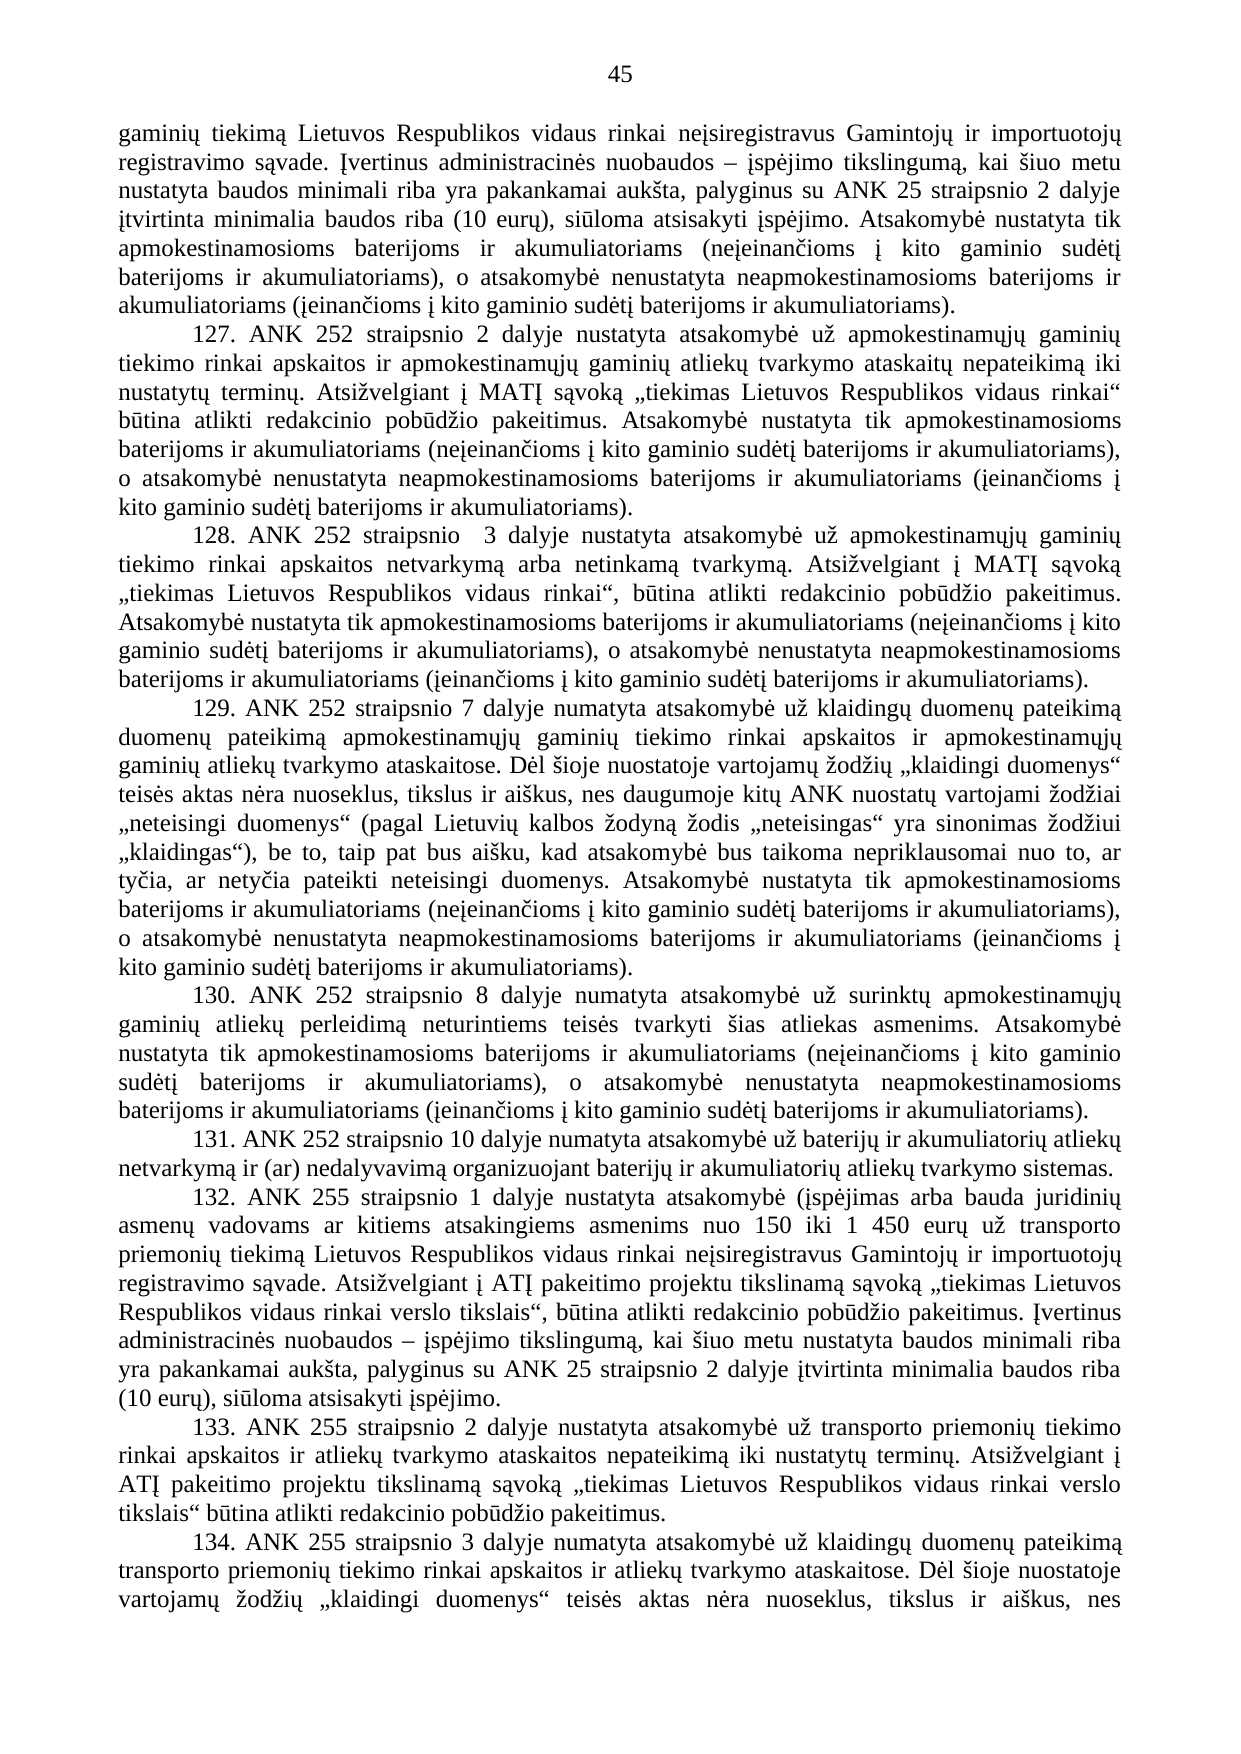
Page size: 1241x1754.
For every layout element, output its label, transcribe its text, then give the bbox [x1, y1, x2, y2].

text 130. ANK 252 straipsnio 8 dalyje numatyta atsakomybė už surinktų apmokestinamųjų gaminių atliekų perleidimą neturintiems teisės tvarkyti šias atliekas asmenims. Atsakomybė nustatyta tik apmokestinamosioms baterijoms ir akumuliatoriams (neįeinančioms į kito gaminio sudėtį baterijoms ir akumuliatoriams), o atsakomybė nenustatyta neapmokestinamosioms baterijoms ir akumuliatoriams (įeinančioms į kito gaminio sudėtį baterijoms ir akumuliatoriams). [118, 981, 1122, 1124]
text 127. ANK 252 straipsnio 2 dalyje nustatyta atsakomybė už apmokestinamųjų gaminių tiekimo rinkai apskaitos ir apmokestinamųjų gaminių atliekų tvarkymo ataskaitų nepateikimą iki nustatytų terminų. Atsižvelgiant į MATĮ sąvoką „tiekimas Lietuvos Respublikos vidaus rinkai“ būtina atlikti redakcinio pobūdžio pakeitimus. Atsakomybė nustatyta tik apmokestinamosioms baterijoms ir akumuliatoriams (neįeinančioms į kito gaminio sudėtį baterijoms ir akumuliatoriams), o atsakomybė nenustatyta neapmokestinamosioms baterijoms ir akumuliatoriams (įeinančioms į kito gaminio sudėtį baterijoms ir akumuliatoriams). [118, 319, 1122, 521]
text gaminių tiekimą Lietuvos Respublikos vidaus rinkai neįsiregistravus Gamintojų ir importuotojų registravimo sąvade. Įvertinus administracinės nuobaudos – įspėjimo tikslingumą, kai šiuo metu nustatyta baudos minimali riba yra pakankamai aukšta, palyginus su ANK 25 straipsnio 2 dalyje įtvirtinta minimalia baudos riba (10 eurų), siūloma atsisakyti įspėjimo. Atsakomybė nustatyta tik apmokestinamosioms baterijoms ir akumuliatoriams (neįeinančioms į kito gaminio sudėtį baterijoms ir akumuliatoriams), o atsakomybė nenustatyta neapmokestinamosioms baterijoms ir akumuliatoriams (įeinančioms į kito gaminio sudėtį baterijoms ir akumuliatoriams). [118, 118, 1122, 319]
text 131. ANK 252 straipsnio 10 dalyje numatyta atsakomybė už baterijų ir akumuliatorių atliekų netvarkymą ir (ar) nedalyvavimą organizuojant baterijų ir akumuliatorių atliekų tvarkymo sistemas. [118, 1124, 1122, 1182]
text 129. ANK 252 straipsnio 7 dalyje numatyta atsakomybė už klaidingų duomenų pateikimą duomenų pateikimą apmokestinamųjų gaminių tiekimo rinkai apskaitos ir apmokestinamųjų gaminių atliekų tvarkymo ataskaitose. Dėl šioje nuostatoje vartojamų žodžių „klaidingi duomenys“ teisės aktas nėra nuoseklus, tikslus ir aiškus, nes daugumoje kitų ANK nuostatų vartojami žodžiai „neteisingi duomenys“ (pagal Lietuvių kalbos žodyną žodis „neteisingas“ yra sinonimas žodžiui „klaidingas“), be to, taip pat bus aišku, kad atsakomybė bus taikoma nepriklausomai nuo to, ar tyčia, ar netyčia pateikti neteisingi duomenys. Atsakomybė nustatyta tik apmokestinamosioms baterijoms ir akumuliatoriams (neįeinančioms į kito gaminio sudėtį baterijoms ir akumuliatoriams), o atsakomybė nenustatyta neapmokestinamosioms baterijoms ir akumuliatoriams (įeinančioms į kito gaminio sudėtį baterijoms ir akumuliatoriams). [118, 693, 1122, 981]
text 132. ANK 255 straipsnio 1 dalyje nustatyta atsakomybė (įspėjimas arba bauda juridinių asmenų vadovams ar kitiems atsakingiems asmenims nuo 150 iki 1 450 eurų už transporto priemonių tiekimą Lietuvos Respublikos vidaus rinkai neįsiregistravus Gamintojų ir importuotojų registravimo sąvade. Atsižvelgiant į ATĮ pakeitimo projektu tikslinamą sąvoką „tiekimas Lietuvos Respublikos vidaus rinkai verslo tikslais“, būtina atlikti redakcinio pobūdžio pakeitimus. Įvertinus administracinės nuobaudos – įspėjimo tikslingumą, kai šiuo metu nustatyta baudos minimali riba yra pakankamai aukšta, palyginus su ANK 25 straipsnio 2 dalyje įtvirtinta minimalia baudos riba (10 eurų), siūloma atsisakyti įspėjimo. [118, 1182, 1122, 1412]
text 128. ANK 252 straipsnio 3 dalyje nustatyta atsakomybė už apmokestinamųjų gaminių tiekimo rinkai apskaitos netvarkymą arba netinkamą tvarkymą. Atsižvelgiant į MATĮ sąvoką „tiekimas Lietuvos Respublikos vidaus rinkai“, būtina atlikti redakcinio pobūdžio pakeitimus. Atsakomybė nustatyta tik apmokestinamosioms baterijoms ir akumuliatoriams (neįeinančioms į kito gaminio sudėtį baterijoms ir akumuliatoriams), o atsakomybė nenustatyta neapmokestinamosioms baterijoms ir akumuliatoriams (įeinančioms į kito gaminio sudėtį baterijoms ir akumuliatoriams). [118, 521, 1122, 693]
text 133. ANK 255 straipsnio 2 dalyje nustatyta atsakomybė už transporto priemonių tiekimo rinkai apskaitos ir atliekų tvarkymo ataskaitos nepateikimą iki nustatytų terminų. Atsižvelgiant į ATĮ pakeitimo projektu tikslinamą sąvoką „tiekimas Lietuvos Respublikos vidaus rinkai verslo tikslais“ būtina atlikti redakcinio pobūdžio pakeitimus. [118, 1412, 1122, 1527]
text 134. ANK 255 straipsnio 3 dalyje numatyta atsakomybė už klaidingų duomenų pateikimą transporto priemonių tiekimo rinkai apskaitos ir atliekų tvarkymo ataskaitose. Dėl šioje nuostatoje vartojamų žodžių „klaidingi duomenys“ teisės aktas nėra nuoseklus, tikslus ir aiškus, nes [118, 1527, 1122, 1613]
